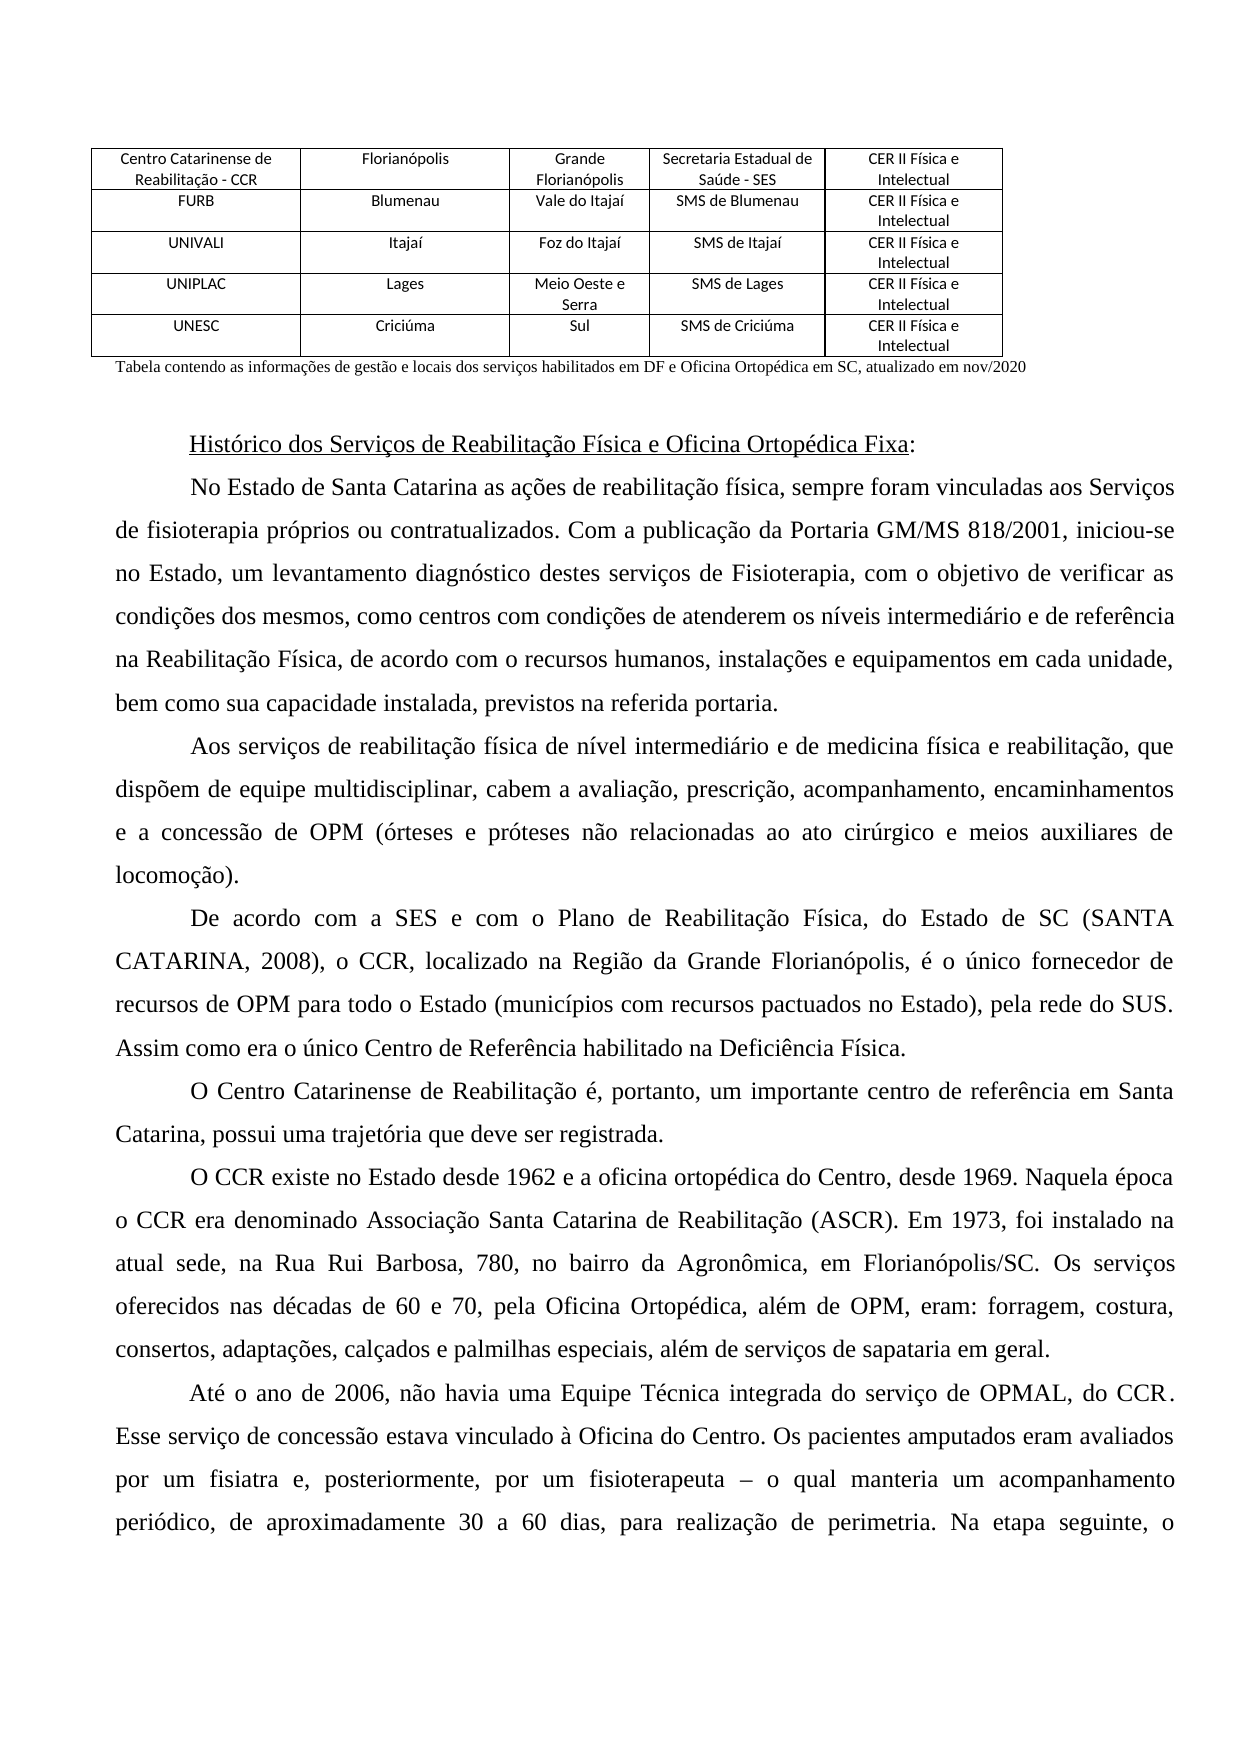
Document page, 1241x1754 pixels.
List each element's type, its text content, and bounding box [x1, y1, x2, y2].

table_cell Centro Catarinense de Reabilitação - CCR [92, 149, 300, 189]
text Histórico dos Serviços de Reabilitação Física e Oficina Ortopédica Fixa: [115, 429, 1161, 458]
text De acordo com a SES e com o Plano de Reabilitação Física, do Estado de SC (SANTA CATARINA, 2008), o CCR, localizado na Região da Grande Florianópolis, é o único fornecedor de recursos de OPM para todo o Estado (municípios com recursos pactuados no Estado), pela rede do SUS. Assim como era o único Centro de Referência habilitado na Deficiência Física. [115, 903, 1175, 1061]
table_cell SMS de Blumenau [650, 190, 824, 231]
table_cell Sul [510, 315, 649, 356]
table_cell CER II Física e Intelectual [826, 274, 1002, 314]
table_cell UNIPLAC [92, 274, 300, 314]
table_cell FURB [92, 190, 300, 231]
table_cell Florianópolis [301, 149, 509, 189]
table_cell Itajaí [301, 232, 509, 273]
table_cell Blumenau [301, 190, 509, 231]
table_cell UNIVALI [92, 232, 300, 273]
table_cell Meio Oeste e Serra [510, 274, 649, 314]
table_cell Grande Florianópolis [510, 149, 649, 189]
text Até o ano de 2006, não havia uma Equipe Técnica integrada do serviço de OPMAL, do CCR. Esse serviço de concessão estava vinculado à Oficina do Centro. Os pacientes amputados eram avaliados por um fisiatra e, posteriormente, por um fisioterapeuta – o qual manteria um acompanhamento periódico, de aproximadamente 30 a 60 dias, para realização de perimetria. Na etapa seguinte, o [115, 1378, 1175, 1536]
table_cell SMS de Criciúma [650, 315, 824, 356]
table_cell Criciúma [301, 315, 509, 356]
text Aos serviços de reabilitação física de nível intermediário e de medicina física e reabilitação, que dispõem de equipe multidisciplinar, cabem a avaliação, prescrição, acompanhamento, encaminhamentos e a concessão de OPM (órteses e próteses não relacionadas ao ato cirúrgico e meios auxiliares de locomoção). [115, 731, 1175, 889]
table_cell Foz do Itajaí [510, 232, 649, 273]
text O Centro Catarinense de Reabilitação é, portanto, um importante centro de referência em Santa Catarina, possui uma trajetória que deve ser registrada. [115, 1076, 1175, 1148]
table_cell Vale do Itajaí [510, 190, 649, 231]
table_cell SMS de Itajaí [650, 232, 824, 273]
table_cell CER II Física e Intelectual [826, 315, 1002, 356]
table_cell CER II Física e Intelectual [826, 190, 1002, 231]
table_cell CER II Física e Intelectual [826, 149, 1002, 189]
table_cell CER II Física e Intelectual [826, 232, 1002, 273]
table_cell UNESC [92, 315, 300, 356]
text O CCR existe no Estado desde 1962 e a oficina ortopédica do Centro, desde 1969. Naquela época o CCR era denominado Associação Santa Catarina de Reabilitação (ASCR). Em 1973, foi instalado na atual sede, na Rua Rui Barbosa, 780, no bairro da Agronômica, em Florianópolis/SC. Os serviços oferecidos nas décadas de 60 e 70, pela Oficina Ortopédica, além de OPM, eram: forragem, costura, consertos, adaptações, calçados e palmilhas especiais, além de serviços de sapataria em geral. [115, 1162, 1175, 1363]
text No Estado de Santa Catarina as ações de reabilitação física, sempre foram vinculadas aos Serviços de fisioterapia próprios ou contratualizados. Com a publicação da Portaria GM/MS 818/2001, iniciou-se no Estado, um levantamento diagnóstico destes serviços de Fisioterapia, com o objetivo de verificar as condições dos mesmos, como centros com condições de atenderem os níveis intermediário e de referência na Reabilitação Física, de acordo com o recursos humanos, instalações e equipamentos em cada unidade, bem como sua capacidade instalada, previstos na referida portaria. [115, 472, 1175, 716]
table_cell SMS de Lages [650, 274, 824, 314]
table_cell Lages [301, 274, 509, 314]
text Tabela contendo as informações de gestão e locais dos serviços habilitados em DF e Oficina Ortopédica em SC, atualizado em nov/2020 [115, 357, 1161, 376]
table_cell Secretaria Estadual de Saúde - SES [650, 149, 824, 189]
